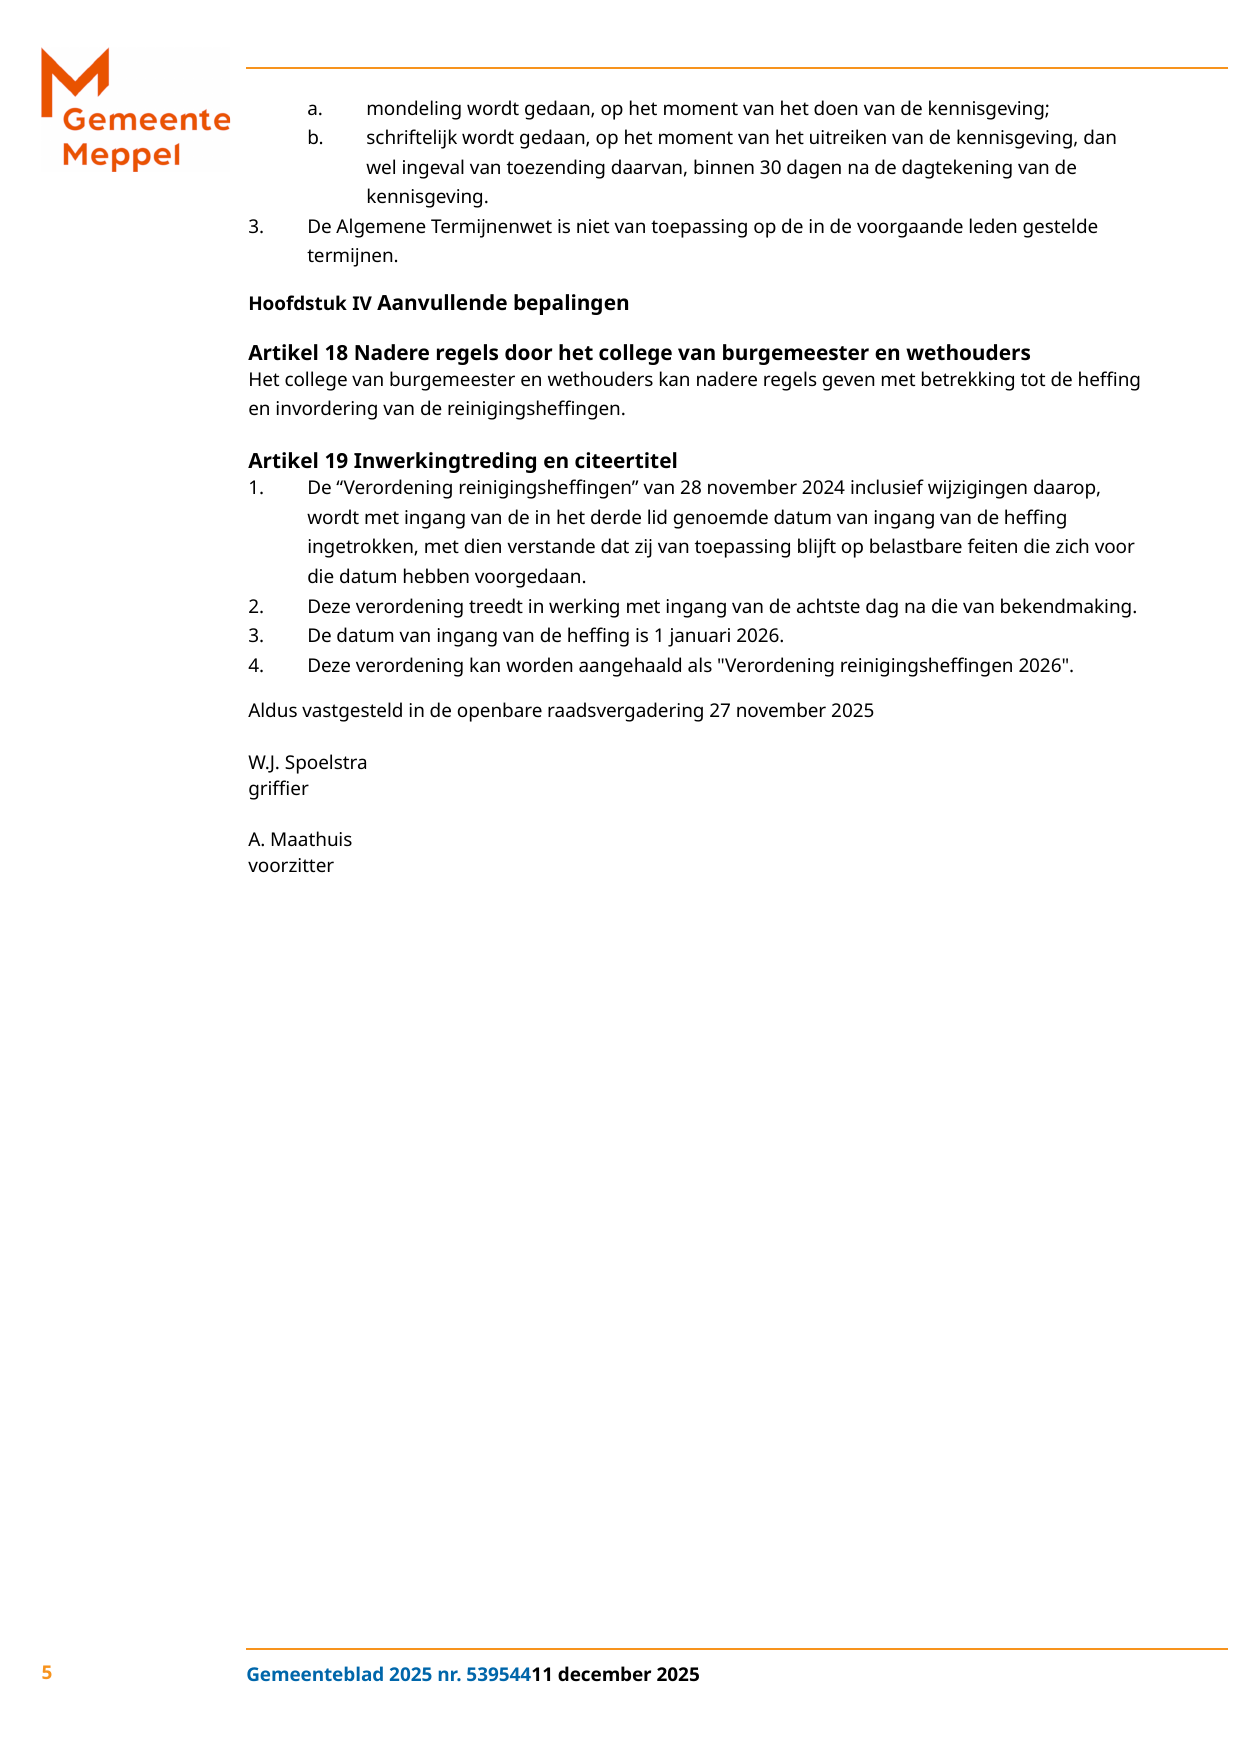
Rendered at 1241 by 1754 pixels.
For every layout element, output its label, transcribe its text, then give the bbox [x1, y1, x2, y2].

list mondeling wordt gedaan, op het moment van het doen van de kennisgeving; [307, 95, 1152, 121]
list schriftelijk wordt gedaan, op het moment van het uitreiken van de kennisgeving, dan wel ingeval van toezending daarvan, binnen 30 dagen na de dagtekening van de kennisgeving. [307, 124, 1152, 209]
list De Algemene Termijnenwet is niet van toepassing op de in de voorgaande leden gestelde termijnen. [248, 213, 1152, 268]
text Artikel 19 Inwerkingtreding en citeertitel [248, 446, 1152, 474]
text Hoofdstuk IV Aanvullende bepalingen [248, 288, 1152, 317]
list De “Verordening reinigingsheffingen” van 28 november 2024 inclusief wijzigingen daarop, wordt met ingang van de in het derde lid genoemde datum van ingang van de heffing ingetrokken, met dien verstande dat zij van toepassing blijft op belastbare feiten die zich voor die datum hebben voorgedaan. [248, 474, 1152, 589]
text griffier [248, 775, 1152, 801]
text Het college van burgemeester en wethouders kan nadere regels geven met betrekking tot de heffing en invordering van de reinigingsheffingen. [248, 366, 1152, 421]
list Deze verordening treedt in werking met ingang van de achtste dag na die van bekendmaking. [248, 593, 1152, 618]
list De datum van ingang van de heffing is 1 januari 2026. [248, 622, 1152, 648]
text A. Maathuis [248, 826, 1152, 852]
text voorzitter [248, 852, 1152, 878]
text Aldus vastgesteld in de openbare raadsvergadering 27 november 2025 [248, 698, 1152, 723]
list Deze verordening kan worden aangehaald als "Verordening reinigingsheffingen 2026". [248, 652, 1152, 678]
text W.J. Spoelstra [248, 749, 1152, 775]
text Artikel 18 Nadere regels door het college van burgemeester en wethouders [248, 338, 1152, 366]
picture [41, 47, 231, 172]
